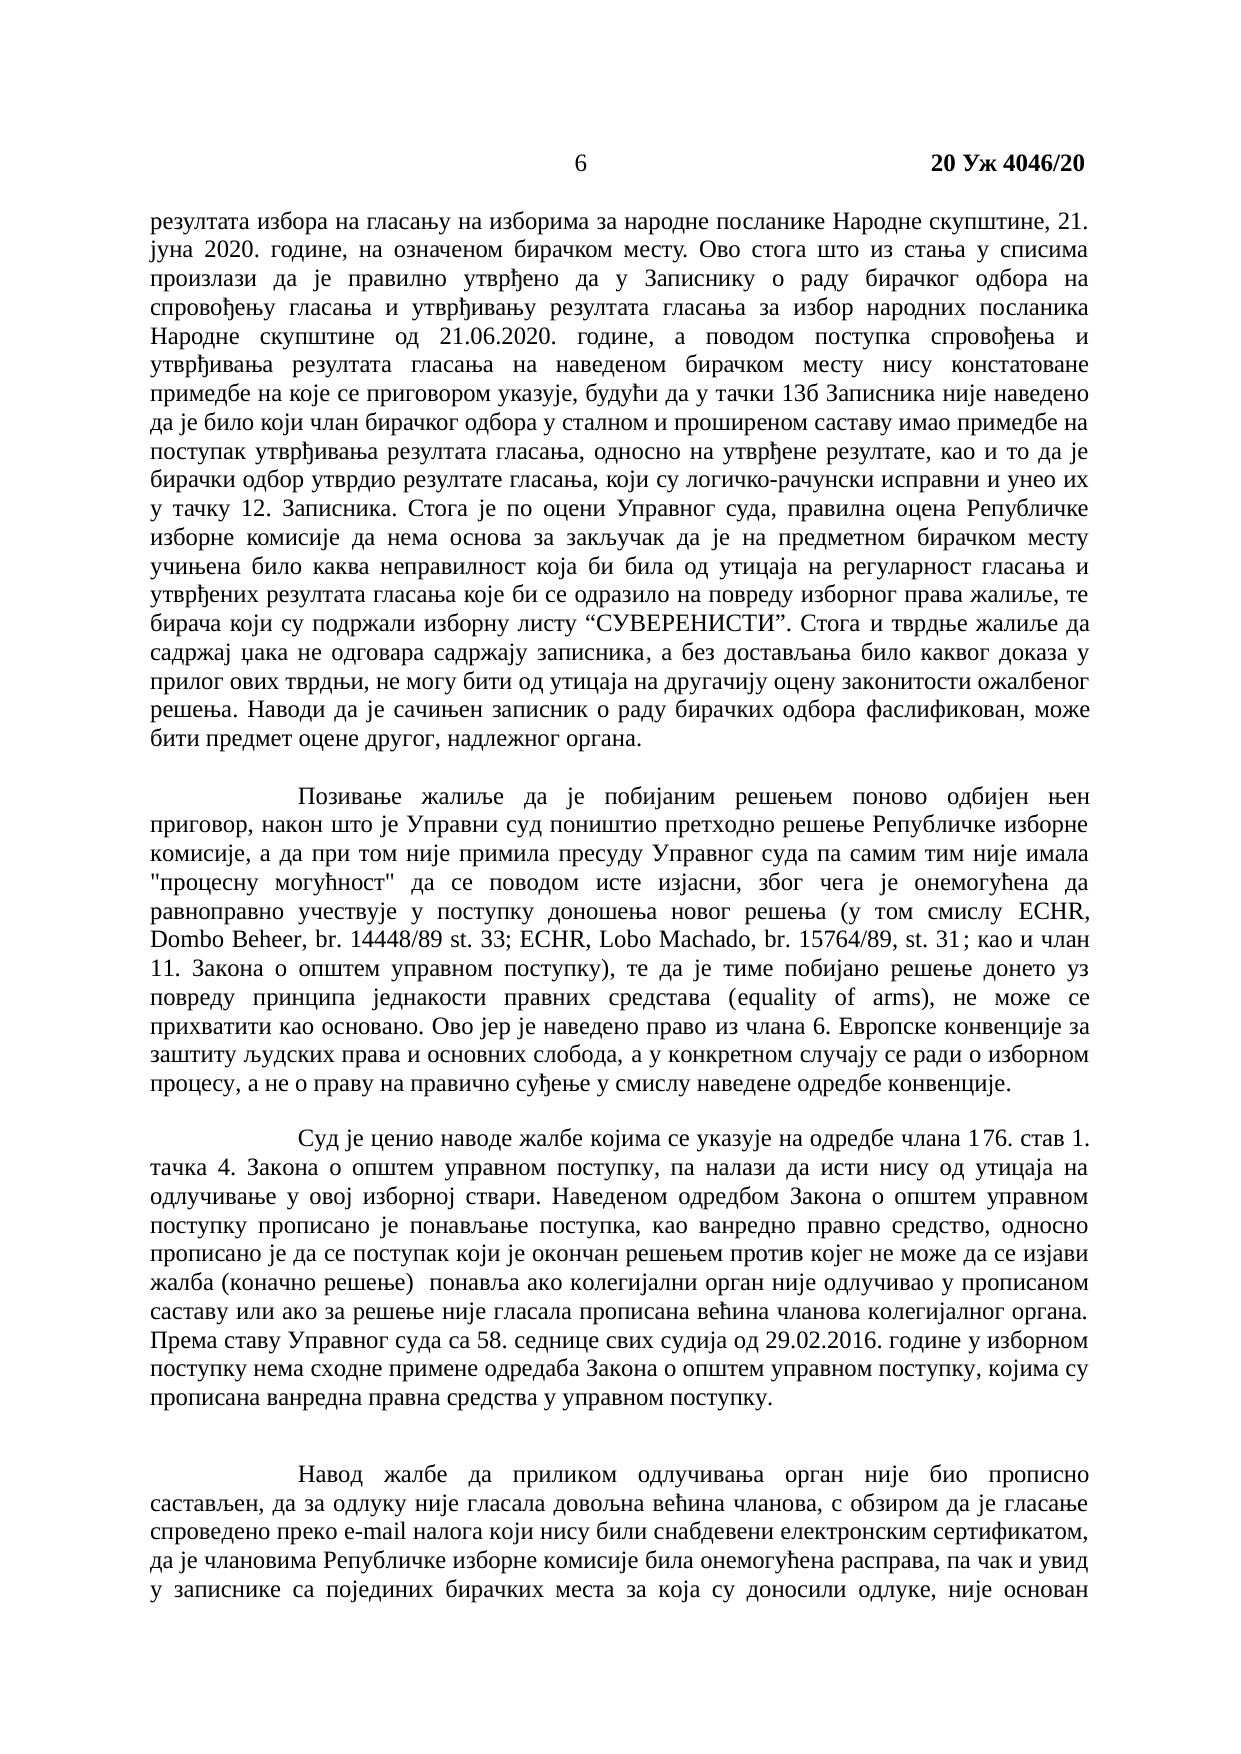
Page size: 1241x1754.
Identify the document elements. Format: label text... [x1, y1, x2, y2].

text Позивање жалиље да је побијаним решењем поново одбијен њен приговор, након што је Управни суд поништио претходно решење Републичке изборне комисије, а да при том није примила пресуду Управног суда па самим тим није имала "процесну могућност" да се поводом исте изјасни, због чега је онемогућена да равноправно учествује у поступку доношења новог решења (у том смислу ECHR, Dombo Beheer, br. 14448/89 st. 33; ECHR, Lobo Machado, br. 15764/89, st. 31; као и члан 11. Закона о општем управном поступку), те да је тиме побијано решење донето уз повреду принципа једнакости правних средстава (equality of arms), не може се прихватити као основано. Ово јер је наведено право из члана 6. Европске конвенције за заштиту људских права и основних слобода, а у конкретном случају се ради о изборном процесу, а не о праву на правично суђење у смислу наведене одредбе конвенције. [150, 781, 1090, 1097]
text резултата избора на гласању на изборима за народне посланике Народне скупштине, 21. јуна 2020. године, на означеном бирачком месту. Ово стога што из стања у списима произлази да је правилно утврђено да у Записнику о раду бирачког одбора на спровођењу гласања и утврђивању резултата гласања за избор народних посланика Народне скупштине од 21.06.2020. године, а поводом поступка спровођења и утврђивања резултата гласања на наведеном бирачком месту нису констатоване примедбе на које се приговором указује, будући да у тачки 13б Записника није наведено да је било који члан бирачког одбора у сталном и проширеном саставу имао примедбе на поступак утврђивања резултата гласања, односно на утврђене резултате, као и то да је бирачки одбор утврдио резултате гласања, који су логичко-рачунски исправни и унео их у тачку 12. Записника. Стога је по оцени Управног суда, правилна оцена Републичке изборне комисије да нема основа за закључак да је на предметном бирачком месту учињена било каква неправилност која би била од утицаја на регуларност гласања и утврђених резултата гласања које би се одразило на повреду изборног права жалиље, те бирача који су подржали изборну листу “СУВЕРЕНИСТИ”. Стога и тврдње жалиље да садржај џака не одговара садржају записника, а без достављања било каквог доказа у прилог ових тврдњи, не могу бити од утицаја на другачију оцену законитости ожалбеног решења. Наводи да је сачињен записник о раду бирачких одбора фаслификован, може бити предмет оцене другог, надлежног органа. [150, 206, 1090, 752]
text Суд је ценио наводе жалбе којима се указује на одредбе члана 176. став 1. тачка 4. Закона о општем управном поступку, па налази да исти нису од утицаја на одлучивање у овој изборној ствари. Наведеном одредбом Закона о општем управном поступку прописано је понављање поступка, као ванредно правно средство, односно прописано је да се поступак који је окончан решењем против којег не може да се изјави жалба (коначно решење) понавља ако колегијални орган није одлучивао у прописаном саставу или ако за решење није гласала прописана већина чланова колегијалног органа. Према ставу Управног суда са 58. седнице свих судија од 29.02.2016. године у изборном поступку нема сходне примене одредаба Закона о општем управном поступку, којима су прописана ванредна правна средства у управном поступку. [150, 1123, 1090, 1411]
text Навод жалбе да приликом одлучивања орган није био прописно састављен, да за одлуку није гласала довољна већина чланова, с обзиром да је гласање спроведено преко e-mail налога који нису били снабдевени електронским сертификатом, да је члановима Републичке изборне комисије била онемогућена расправа, па чак и увид у записнике са појединих бирачких места за која су доносили одлуке, није основан [150, 1459, 1090, 1603]
